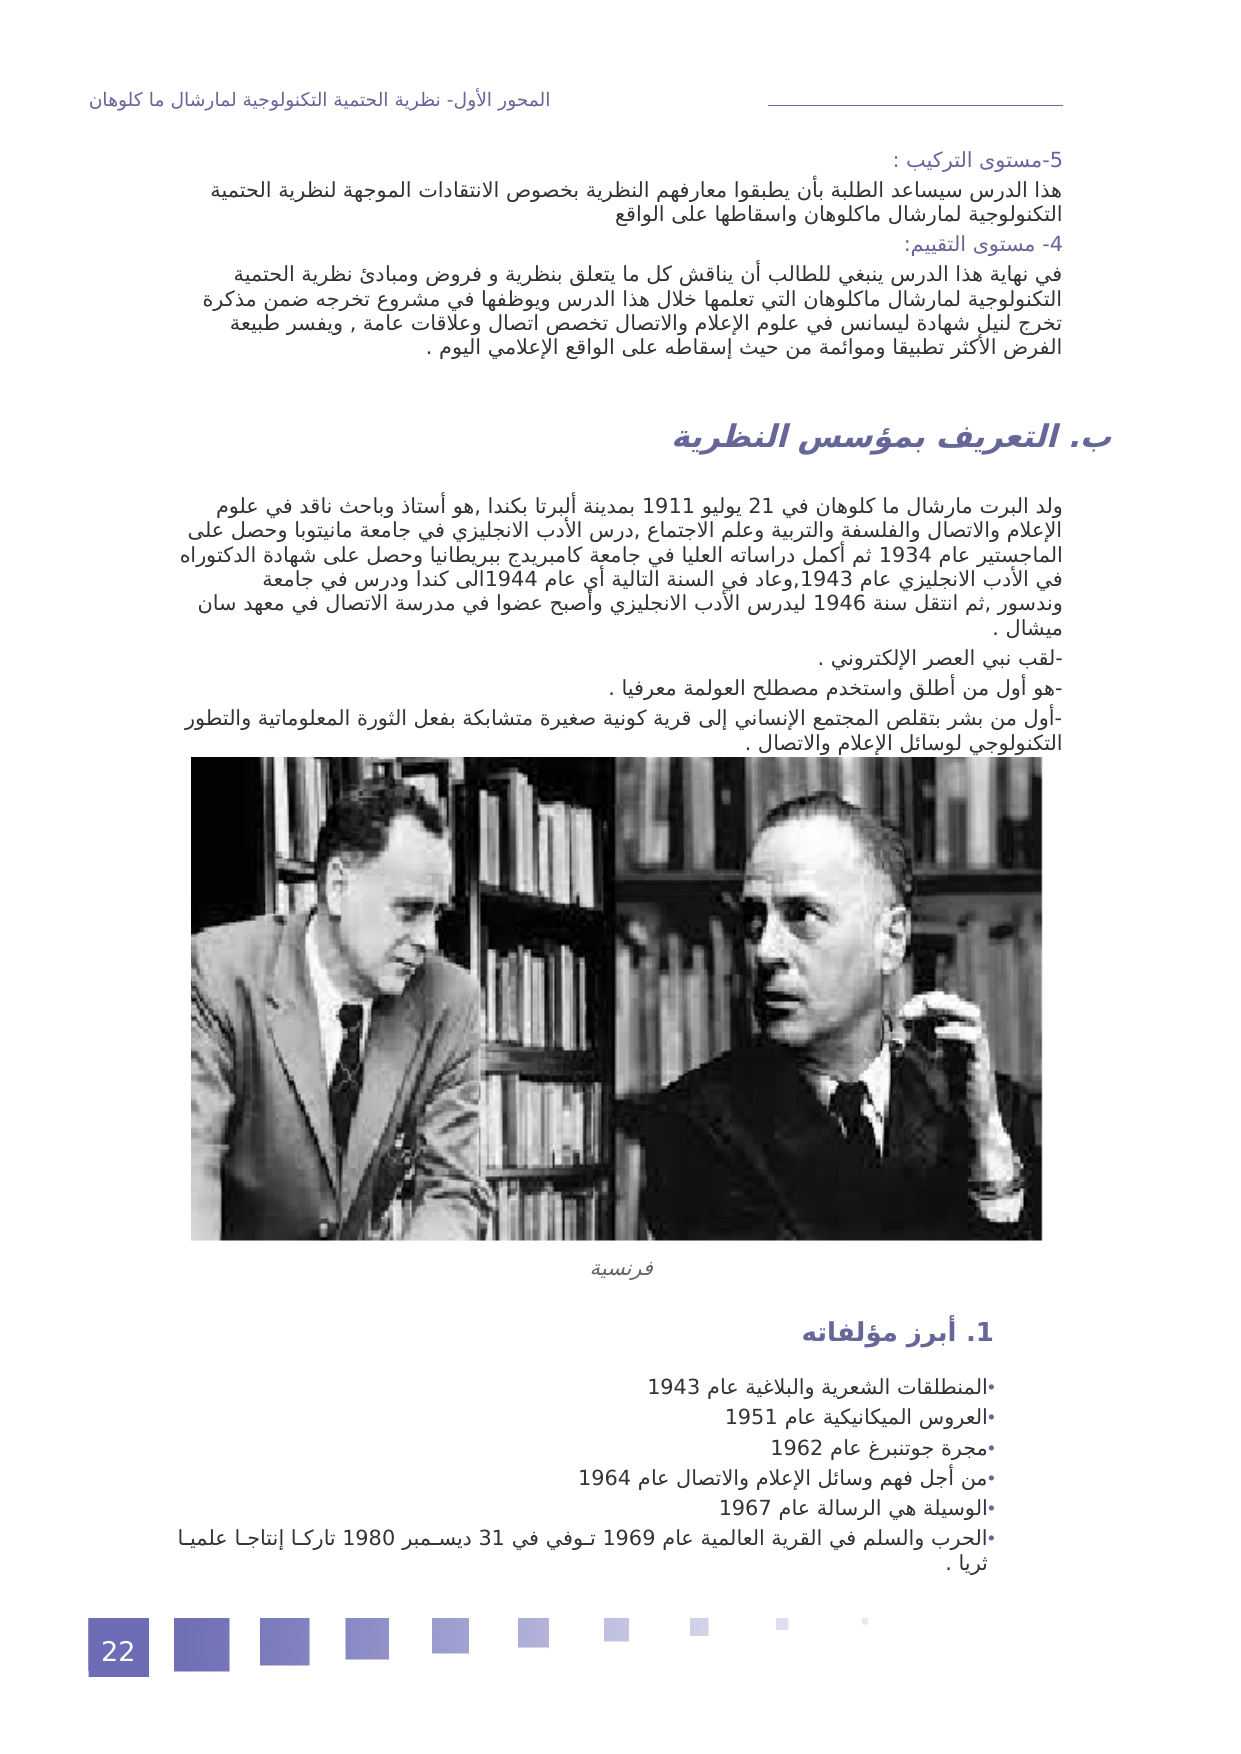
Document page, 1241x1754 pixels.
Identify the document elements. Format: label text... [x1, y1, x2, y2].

text -لقب نبي العصر الإلكتروني . [177, 646, 1063, 670]
list من أجل فهم وسائل الإعلام والاتصال عام 1964 [177, 1466, 1026, 1490]
list الحرب والسلم في القرية العالمية عام 1969 توفي في 31 ديسمبر 1980 تاركا إنتاجا علميا ثريا . [177, 1526, 1026, 1575]
text 5-مستوى التركيب : [177, 124, 1063, 172]
text ولد البرت مارشال ما كلوهان في 21 يوليو 1911 بمدينة ألبرتا بكندا ,هو أستاذ وباحث ناقد في علوم الإعلام والاتصال والفلسفة والتربية وعلم الاجتماع ,درس الأدب الانجليزي في جامعة مانيتوبا وحصل على الماجستير عام 1934 ثم أكمل دراساته العليا في جامعة كامبريدج ببريطانيا وحصل على شهادة الدكتوراه في الأدب الانجليزي عام 1943,وعاد في السنة التالية أي عام 1944الى كندا ودرس في جامعة وندسور ,ثم انتقل سنة 1946 ليدرس الأدب الانجليزي وأصبح عضوا في مدرسة الاتصال في معهد سان ميشال . [177, 494, 1063, 640]
text -أول من بشر بتقلص المجتمع الإنساني إلى قرية كونية صغيرة متشابكة بفعل الثورة المعلوماتية والتطور التكنولوجي لوسائل الإعلام والاتصال . [177, 706, 1063, 755]
list العروس الميكانيكية عام 1951 [177, 1405, 1026, 1430]
picture [88, 1618, 1063, 1677]
list المنطلقات الشعرية والبلاغية عام 1943 [177, 1375, 1026, 1399]
list الوسيلة هي الرسالة عام 1967 [177, 1496, 1026, 1520]
text في نهاية هذا الدرس ينبغي للطالب أن يناقش كل ما يتعلق بنظرية و فروض ومبادئ نظرية الحتمية التكنولوجية لمارشال ماكلوهان التي تعلمها خلال هذا الدرس ويوظفها في مشروع تخرجه ضمن مذكرة تخرج لنيل شهادة ليسانس في علوم الإعلام والاتصال تخصص اتصال وعلاقات عامة , ويفسر طبيعة الفرض الأكثر تطبيقا وموائمة من حيث إسقاطه على الواقع الإعلامي اليوم . [177, 262, 1063, 359]
title أبرز مؤلفاته [177, 1317, 1004, 1348]
text 4- مستوى التقييم: [177, 232, 1063, 257]
text هذا الدرس سيساعد الطلبة بأن يطبقوا معارفهم النظرية بخصوص الانتقادات الموجهة لنظرية الحتمية التكنولوجية لمارشال ماكلوهان واسقاطها على الواقع [177, 178, 1063, 226]
picture [191, 757, 1049, 1256]
list مجرة جوتنبرغ عام 1962 [177, 1436, 1026, 1460]
title فرنسية [177, 1256, 1063, 1280]
title التعريف بمؤسس النظرية [177, 419, 1122, 455]
text -هو أول من أطلق واستخدم مصطلح العولمة معرفيا . [177, 676, 1063, 700]
